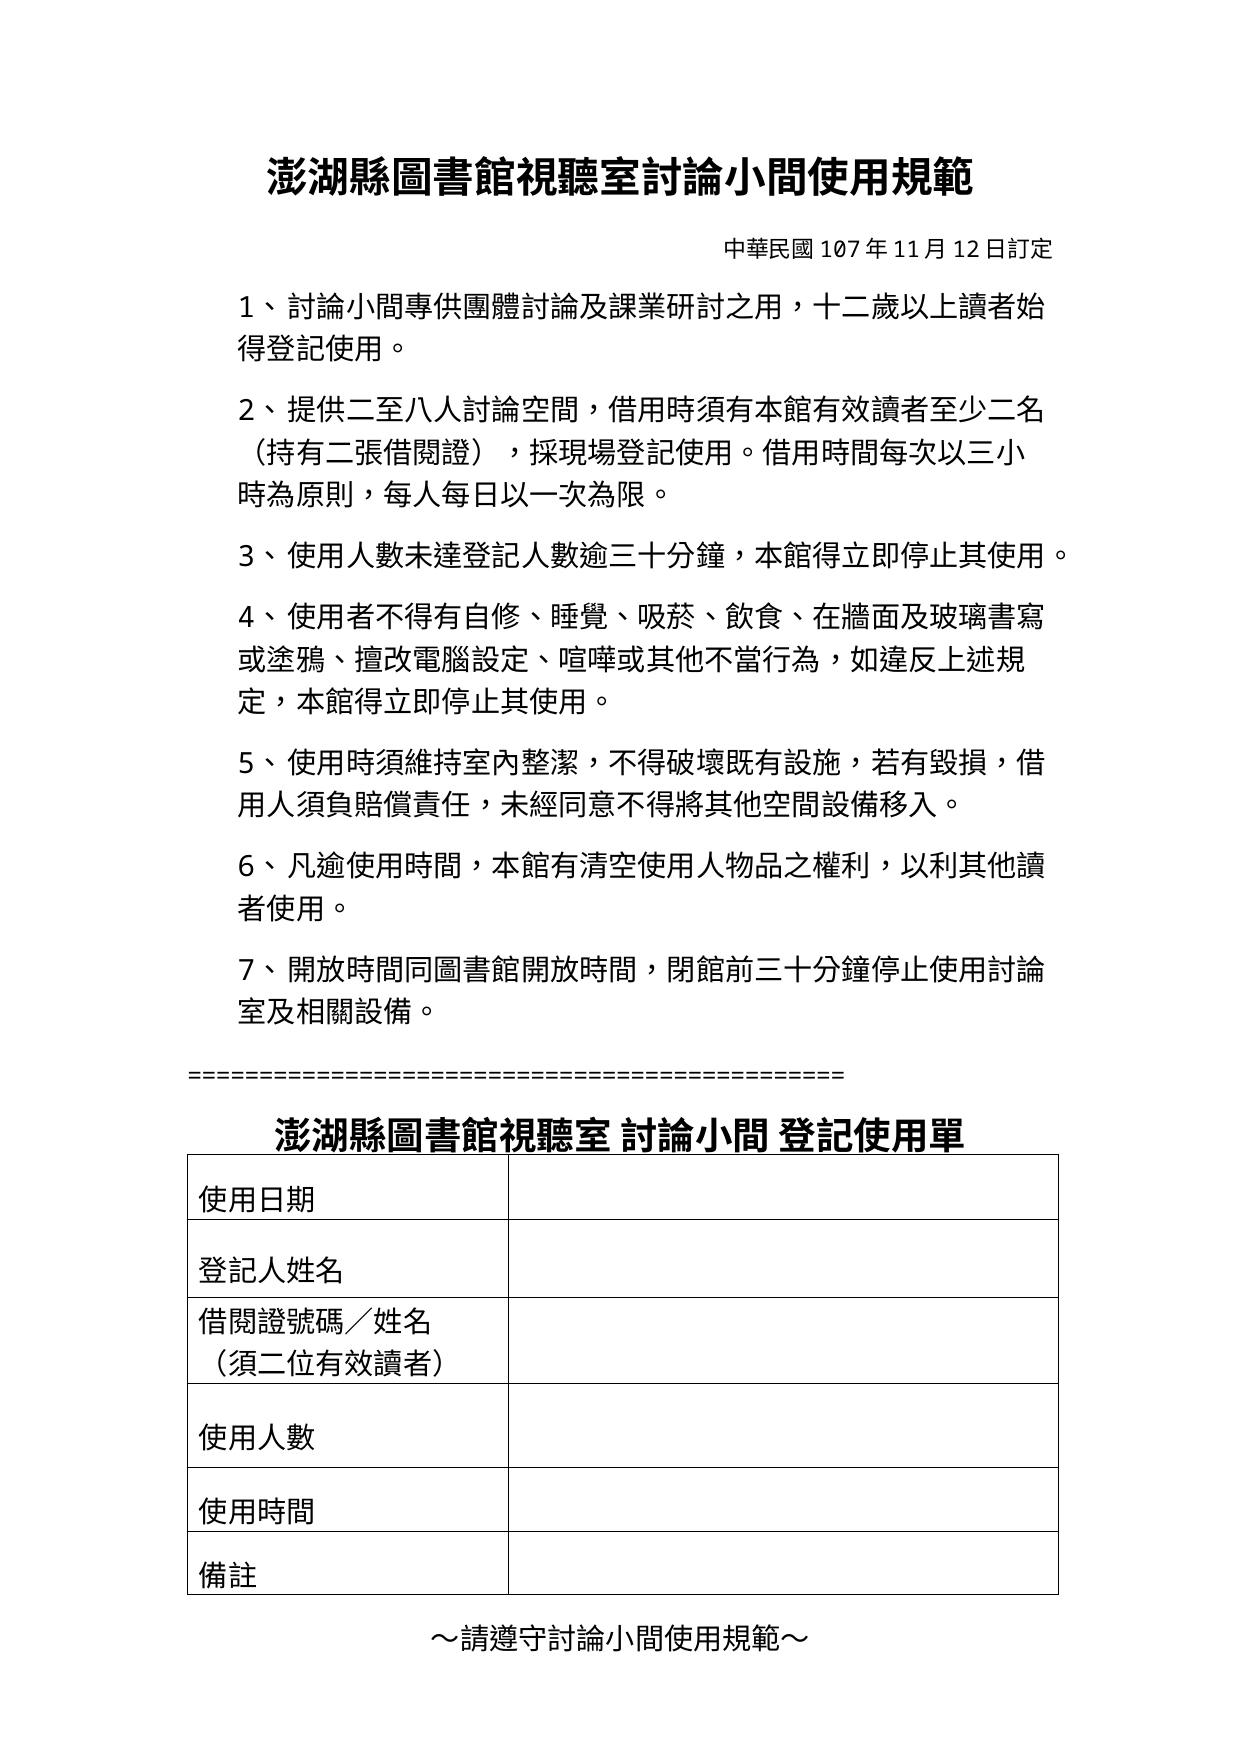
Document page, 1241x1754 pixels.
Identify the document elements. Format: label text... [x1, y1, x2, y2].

list 凡逾使用時間，本館有清空使用人物品之權利，以利其他讀者使用。 [237, 843, 1053, 928]
list 使用時須維持室內整潔，不得破壞既有設施，若有毀損，借用人須負賠償責任，未經同意不得將其他空間設備移入。 [237, 739, 1053, 824]
table_cell [509, 1220, 1058, 1297]
table_cell 登記人姓名 [188, 1220, 508, 1297]
table_cell 借閱證號碼／姓名 （須二位有效讀者） [188, 1298, 508, 1383]
text 澎湖縣圖書館視聽室討論小間使用規範 [187, 144, 1053, 204]
table_cell [509, 1298, 1058, 1383]
text ～請遵守討論小間使用規範～ [187, 1595, 1053, 1658]
table_cell 使用時間 [188, 1468, 508, 1531]
table_cell [509, 1468, 1058, 1531]
table_cell [509, 1384, 1058, 1467]
list 開放時間同圖書館開放時間，閉館前三十分鐘停止使用討論室及相關設備。 [237, 946, 1053, 1031]
table_cell 備註 [188, 1532, 508, 1594]
table_cell [509, 1532, 1058, 1594]
list 提供二至八人討論空間，借用時須有本館有效讀者至少二名（持有二張借閱證），採現場登記使用。借用時間每次以三小時為原則，每人每日以一次為限。 [237, 387, 1053, 514]
list 使用者不得有自修、睡覺、吸菸、飲食、在牆面及玻璃書寫或塗鴉、擅改電腦設定、喧嘩或其他不當行為，如違反上述規定，本館得立即停止其使用。 [237, 594, 1053, 721]
table_cell 使用人數 [188, 1384, 508, 1467]
table_header 使用日期 [188, 1155, 508, 1219]
list 討論小間專供團體討論及課業研討之用，十二歲以上讀者始得登記使用。 [237, 283, 1053, 368]
text 中華民國107年11月12日訂定 [187, 223, 1053, 265]
table_header [509, 1155, 1058, 1219]
text 澎湖縣圖書館視聽室 討論小間 登記使用單 [187, 1091, 1053, 1154]
text ============================================== [187, 1050, 1053, 1091]
list 使用人數未達登記人數逾三十分鐘，本館得立即停止其使用。 [237, 533, 1053, 575]
